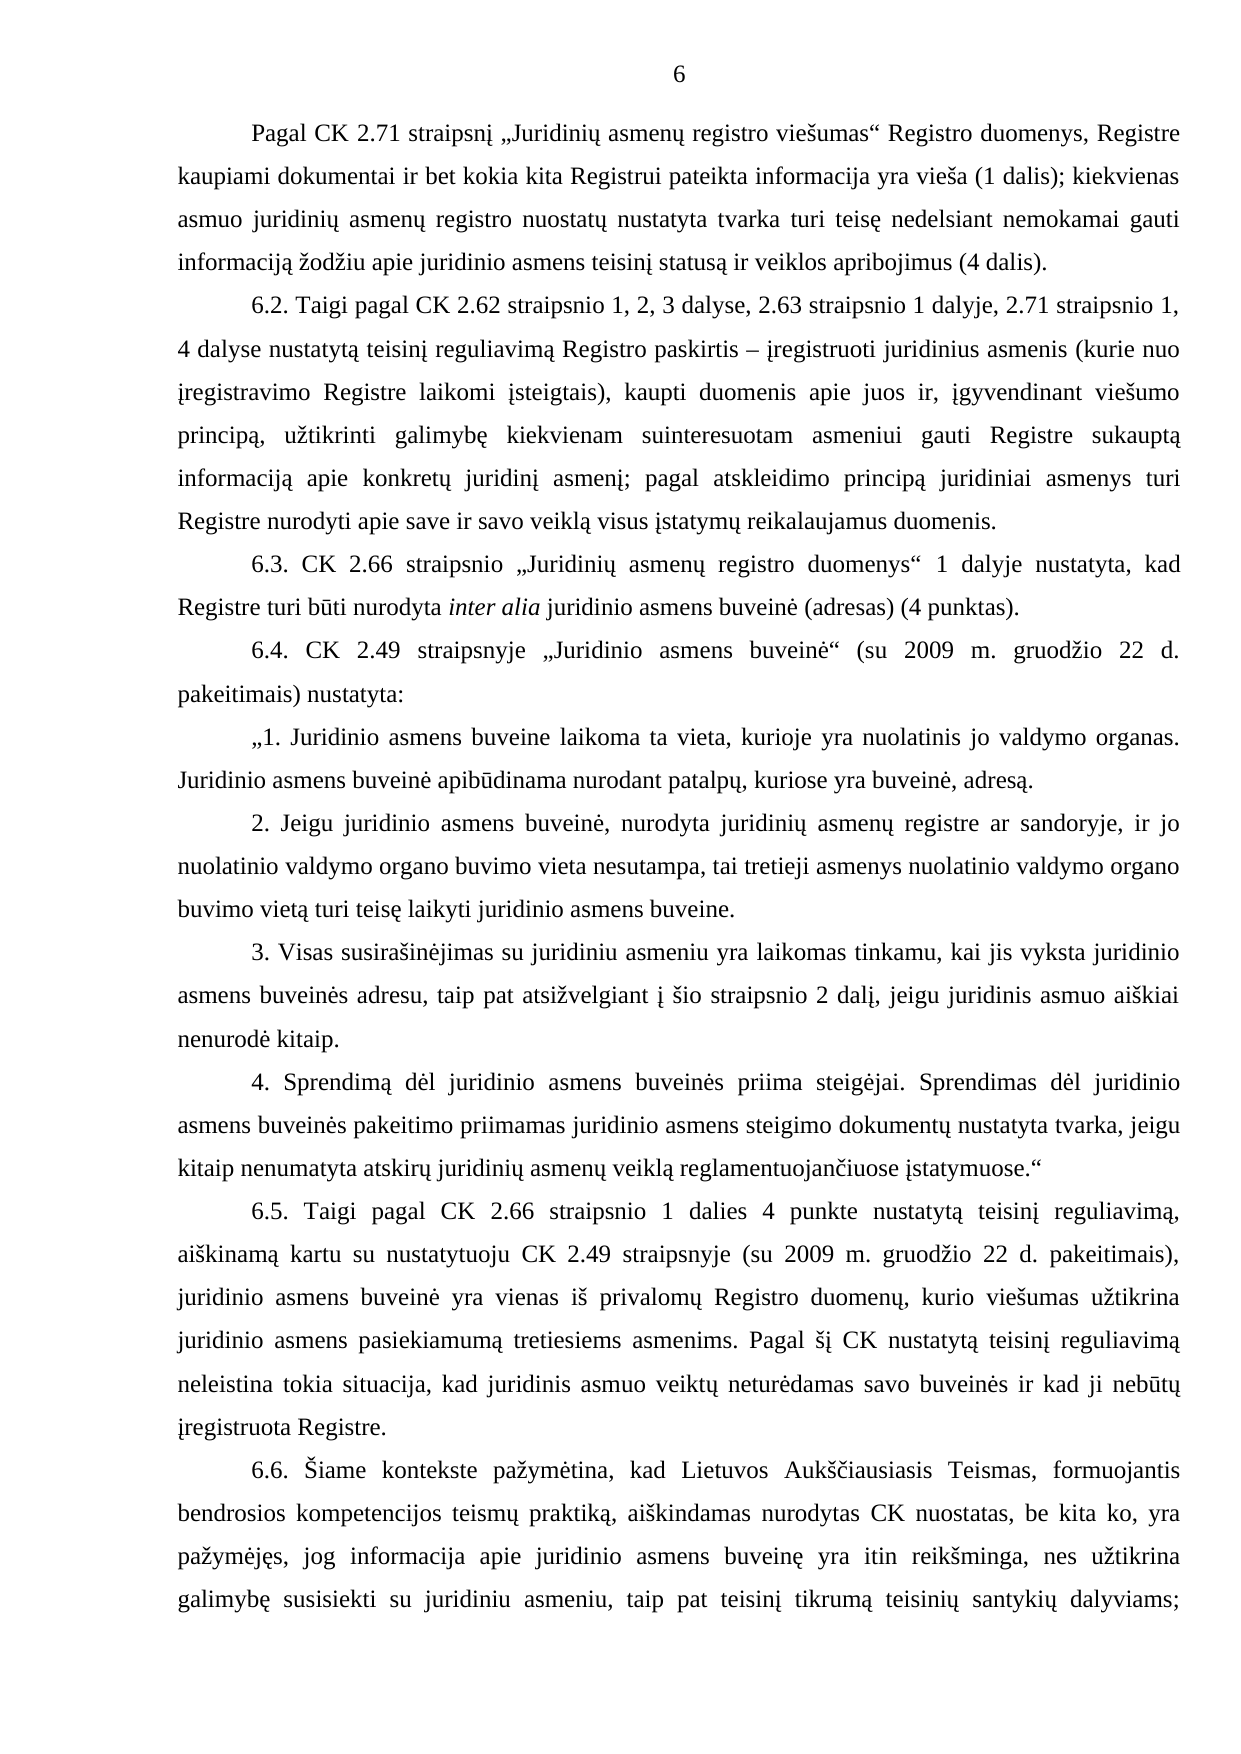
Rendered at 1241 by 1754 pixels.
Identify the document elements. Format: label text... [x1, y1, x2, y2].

text „1. Juridinio asmens buveine laikoma ta vieta, kurioje yra nuolatinis jo valdymo organas. Juridinio asmens buveinė apibūdinama nurodant patalpų, kuriose yra buveinė, adresą. [177, 722, 1181, 794]
text 4. Sprendimą dėl juridinio asmens buveinės priima steigėjai. Sprendimas dėl juridinio asmens buveinės pakeitimo priimamas juridinio asmens steigimo dokumentų nustatyta tvarka, jeigu kitaip nenumatyta atskirų juridinių asmenų veiklą reglamentuojančiuose įstatymuose.“ [177, 1067, 1181, 1182]
text 6.3. CK 2.66 straipsnio „Juridinių asmenų registro duomenys“ 1 dalyje nustatyta, kad Registre turi būti nurodyta inter alia juridinio asmens buveinė (adresas) (4 punktas). [177, 549, 1181, 621]
text 6.2. Taigi pagal CK 2.62 straipsnio 1, 2, 3 dalyse, 2.63 straipsnio 1 dalyje, 2.71 straipsnio 1, 4 dalyse nustatytą teisinį reguliavimą Registro paskirtis – įregistruoti juridinius asmenis (kurie nuo įregistravimo Registre laikomi įsteigtais), kaupti duomenis apie juos ir, įgyvendinant viešumo principą, užtikrinti galimybę kiekvienam suinteresuotam asmeniui gauti Registre sukauptą informaciją apie konkretų juridinį asmenį; pagal atskleidimo principą juridiniai asmenys turi Registre nurodyti apie save ir savo veiklą visus įstatymų reikalaujamus duomenis. [177, 291, 1181, 535]
text 2. Jeigu juridinio asmens buveinė, nurodyta juridinių asmenų registre ar sandoryje, ir jo nuolatinio valdymo organo buvimo vieta nesutampa, tai tretieji asmenys nuolatinio valdymo organo buvimo vietą turi teisę laikyti juridinio asmens buveine. [177, 808, 1181, 923]
text 6.4. CK 2.49 straipsnyje „Juridinio asmens buveinė“ (su 2009 m. gruodžio 22 d. pakeitimais) nustatyta: [177, 636, 1181, 707]
text 6.6. Šiame kontekste pažymėtina, kad Lietuvos Aukščiausiasis Teismas, formuojantis bendrosios kompetencijos teismų praktiką, aiškindamas nurodytas CK nuostatas, be kita ko, yra pažymėjęs, jog informacija apie juridinio asmens buveinę yra itin reikšminga, nes užtikrina galimybę susisiekti su juridiniu asmeniu, taip pat teisinį tikrumą teisinių santykių dalyviams; [177, 1455, 1181, 1613]
text 3. Visas susirašinėjimas su juridiniu asmeniu yra laikomas tinkamu, kai jis vyksta juridinio asmens buveinės adresu, taip pat atsižvelgiant į šio straipsnio 2 dalį, jeigu juridinis asmuo aiškiai nenurodė kitaip. [177, 937, 1181, 1052]
text Pagal CK 2.71 straipsnį „Juridinių asmenų registro viešumas“ Registro duomenys, Registre kaupiami dokumentai ir bet kokia kita Registrui pateikta informacija yra vieša (1 dalis); kiekvienas asmuo juridinių asmenų registro nuostatų nustatyta tvarka turi teisę nedelsiant nemokamai gauti informaciją žodžiu apie juridinio asmens teisinį statusą ir veiklos apribojimus (4 dalis). [177, 118, 1181, 276]
text 6.5. Taigi pagal CK 2.66 straipsnio 1 dalies 4 punkte nustatytą teisinį reguliavimą, aiškinamą kartu su nustatytuoju CK 2.49 straipsnyje (su 2009 m. gruodžio 22 d. pakeitimais), juridinio asmens buveinė yra vienas iš privalomų Registro duomenų, kurio viešumas užtikrina juridinio asmens pasiekiamumą tretiesiems asmenims. Pagal šį CK nustatytą teisinį reguliavimą neleistina tokia situacija, kad juridinis asmuo veiktų neturėdamas savo buveinės ir kad ji nebūtų įregistruota Registre. [177, 1196, 1181, 1441]
